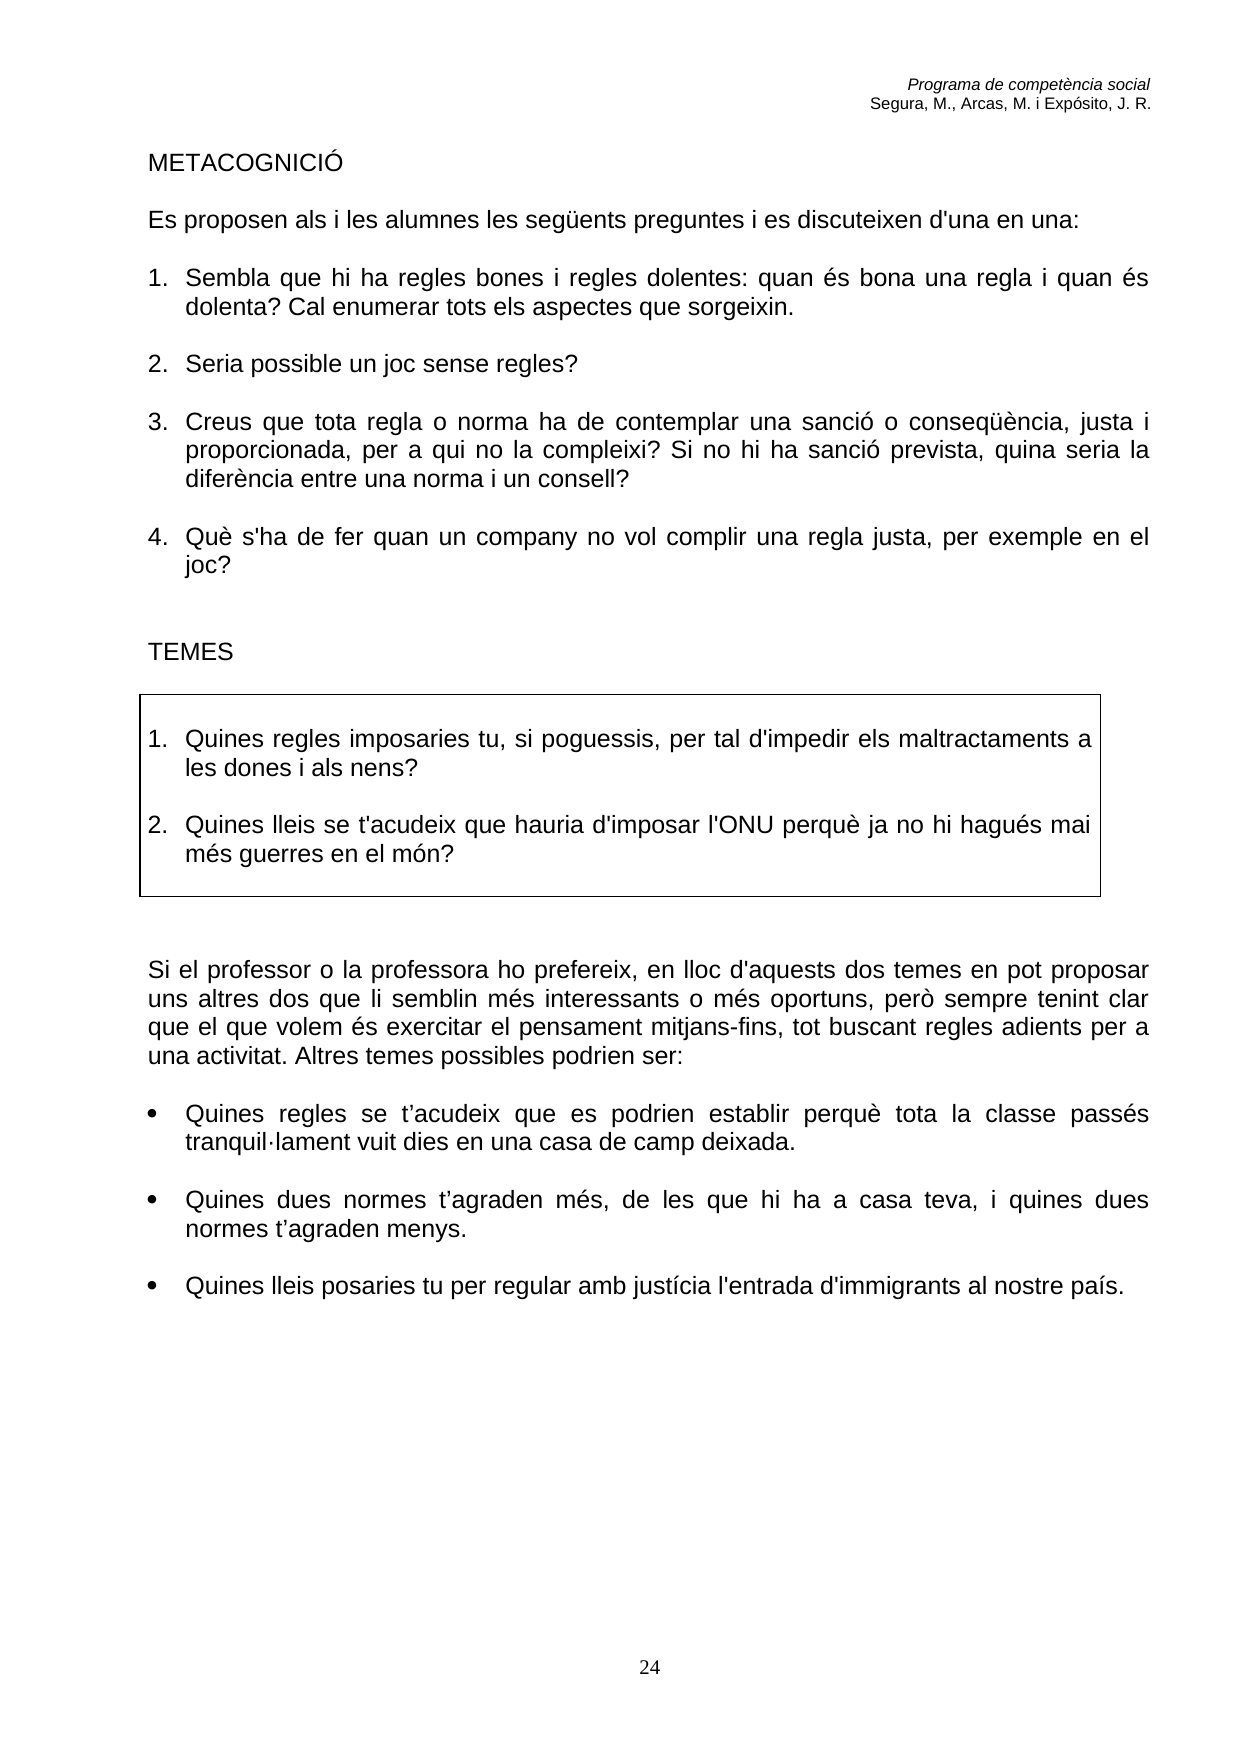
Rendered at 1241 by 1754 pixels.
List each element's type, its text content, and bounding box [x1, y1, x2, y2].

text TEMES [148, 636, 1151, 665]
list Sembla que hi ha regles bones i regles dolentes: quan és bona una regla i quan és dolenta? Cal enumerar tots els aspectes que sorgeixin. [148, 263, 1151, 320]
list Què s'ha de fer quan un company no vol complir una regla justa, per exemple en el joc? [148, 521, 1151, 579]
list Quines dues normes t’agraden més, de les que hi ha a casa teva, i quines dues normes t’agraden menys. [148, 1185, 1151, 1242]
list Creus que tota regla o norma ha de contemplar una sanció o conseqüència, justa i proporcionada, per a qui no la compleixi? Si no hi ha sanció prevista, quina seria la diferència entre una norma i un consell? [148, 406, 1151, 493]
list Seria possible un joc sense regles? [148, 349, 1151, 378]
text Es proposen als i les alumnes les següents preguntes i es discuteixen d'una en una: [148, 205, 1151, 234]
table_header Quines regles imposaries tu, si poguessis, per tal d'impedir els maltractaments a les dones i als nens? Quines lleis se t'acudeix que hauria d'imposar l'ONU perquè ja no hi hagués mai més guerres en el món? [141, 695, 1100, 896]
list Quines lleis posaries tu per regular amb justícia l'entrada d'immigrants al nostre país. [148, 1271, 1151, 1300]
text Si el professor o la professora ho prefereix, en lloc d'aquests dos temes en pot proposar uns altres dos que li semblin més interessants o més oportuns, però sempre tenint clar que el que volem és exercitar el pensament mitjans-fins, tot buscant regles adients per a una activitat. Altres temes possibles podrien ser: [148, 955, 1151, 1070]
text METACOGNICIÓ [148, 148, 1151, 176]
list Quines regles se t’acudeix que es podrien establir perquè tota la classe passés tranquil·lament vuit dies en una casa de camp deixada. [148, 1098, 1151, 1156]
